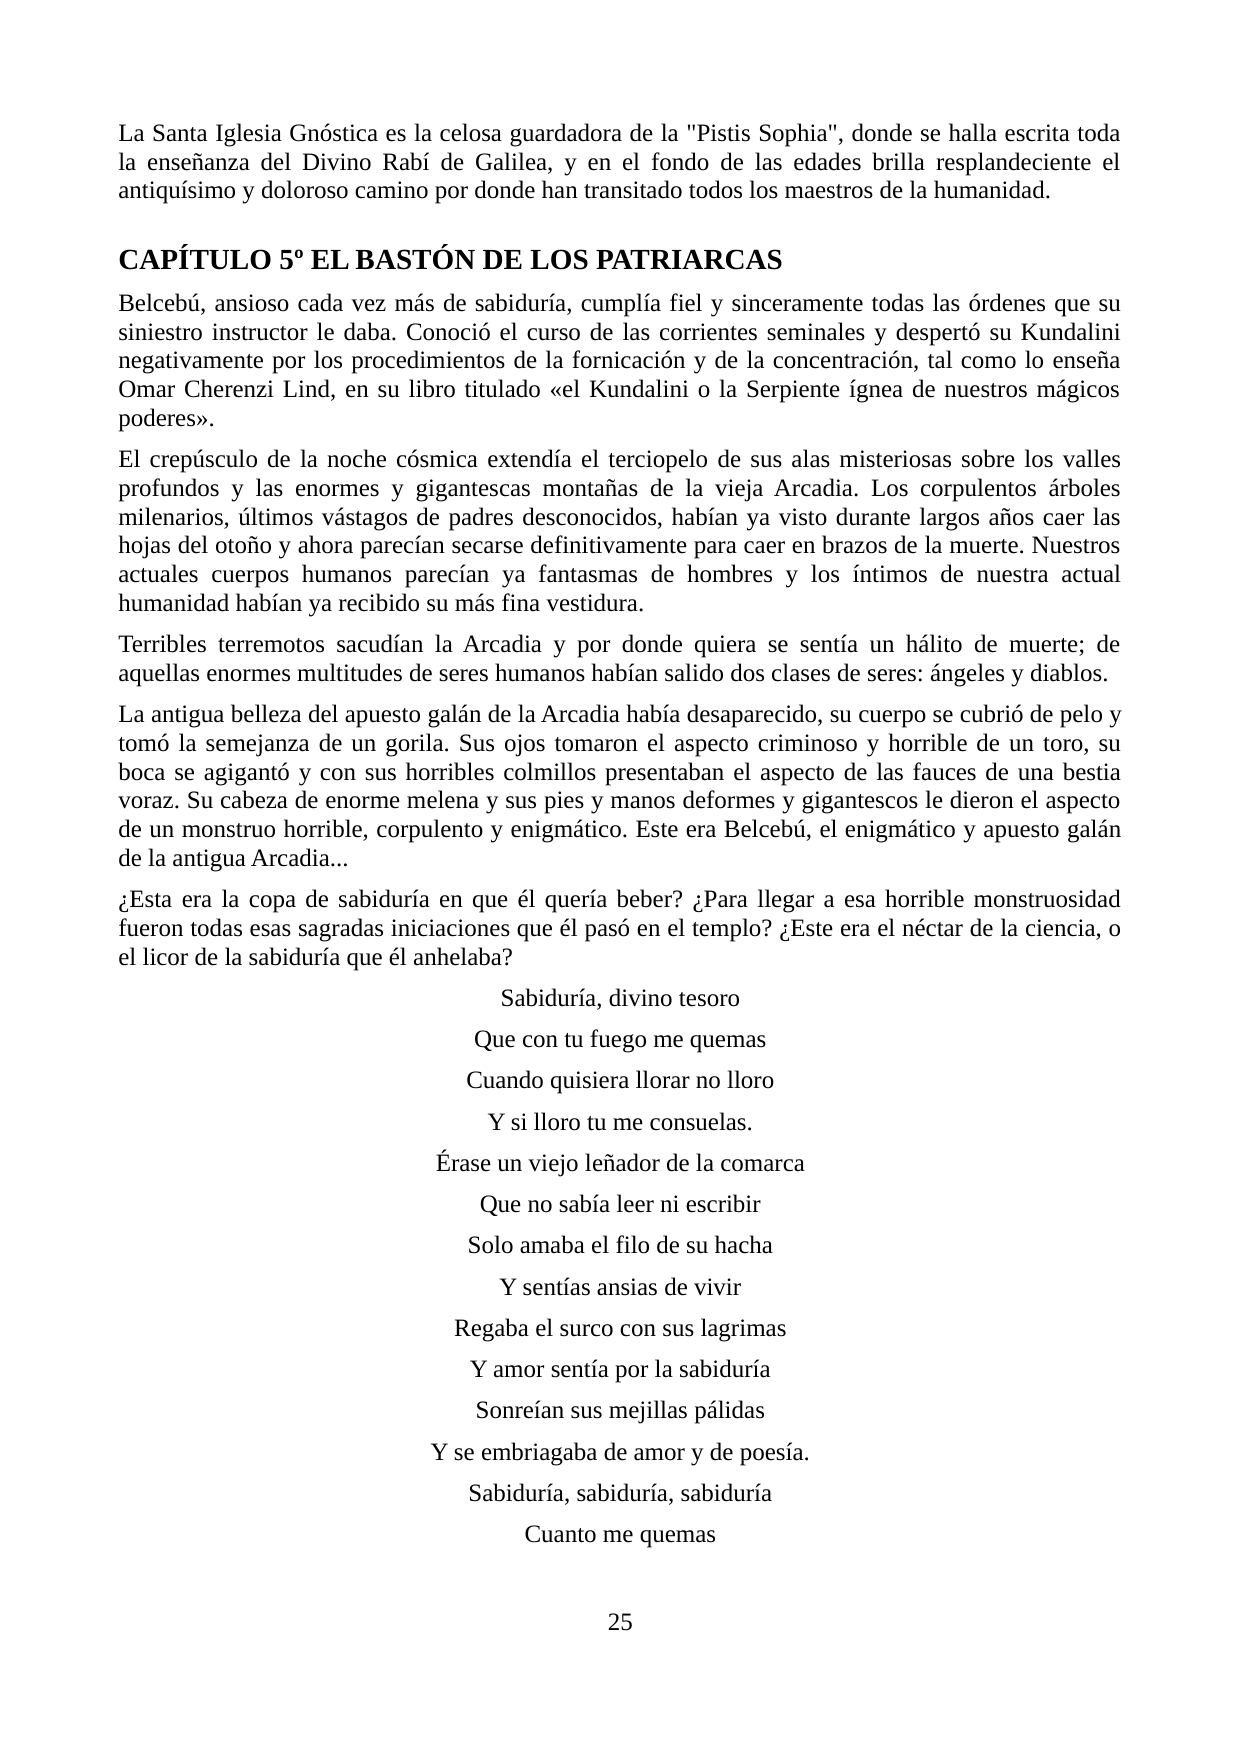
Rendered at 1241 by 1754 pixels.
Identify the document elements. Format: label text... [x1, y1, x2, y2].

text Que con tu fuego me quemas [118, 1024, 1122, 1053]
text Cuando quisiera llorar no lloro [118, 1065, 1122, 1094]
text La antigua belleza del apuesto galán de la Arcadia había desaparecido, su cuerpo se cubrió de pelo y tomó la semejanza de un gorila. Sus ojos tomaron el aspecto criminoso y horrible de un toro, su boca se agigantó y con sus horribles colmillos presentaban el aspecto de las fauces de una bestia voraz. Su cabeza de enorme melena y sus pies y manos deformes y gigantescos le dieron el aspecto de un monstruo horrible, corpulento y enigmático. Este era Belcebú, el enigmático y apuesto galán de la antigua Arcadia... [118, 699, 1122, 872]
text Sabiduría, sabiduría, sabiduría [118, 1478, 1122, 1507]
text Terribles terremotos sacudían la Arcadia y por donde quiera se sentía un hálito de muerte; de aquellas enormes multitudes de seres humanos habían salido dos clases de seres: ángeles y diablos. [118, 629, 1122, 687]
text El crepúsculo de la noche cósmica extendía el terciopelo de sus alas misteriosas sobre los valles profundos y las enormes y gigantescas montañas de la vieja Arcadia. Los corpulentos árboles milenarios, últimos vástagos de padres desconocidos, habían ya visto durante largos años caer las hojas del otoño y ahora parecían secarse definitivamente para caer en brazos de la muerte. Nuestros actuales cuerpos humanos parecían ya fantasmas de hombres y los íntimos de nuestra actual humanidad habían ya recibido su más fina vestidura. [118, 444, 1122, 617]
text Regaba el surco con sus lagrimas [118, 1313, 1122, 1342]
text Solo amaba el filo de su hacha [118, 1230, 1122, 1259]
text ¿Esta era la copa de sabiduría en que él quería beber? ¿Para llegar a esa horrible monstruosidad fueron todas esas sagradas iniciaciones que él pasó en el templo? ¿Este era el néctar de la ciencia, o el licor de la sabiduría que él anhelaba? [118, 884, 1122, 970]
text Cuanto me quemas [118, 1519, 1122, 1548]
text Sonreían sus mejillas pálidas [118, 1395, 1122, 1424]
text Y amor sentía por la sabiduría [118, 1354, 1122, 1383]
text Sabiduría, divino tesoro [118, 983, 1122, 1012]
text Y sentías ansias de vivir [118, 1272, 1122, 1300]
text La Santa Iglesia Gnóstica es la celosa guardadora de la "Pistis Sophia", donde se halla escrita toda la enseñanza del Divino Rabí de Galilea, y en el fondo de las edades brilla resplandeciente el antiquísimo y doloroso camino por donde han transitado todos los maestros de la humanidad. [118, 118, 1122, 204]
text Érase un viejo leñador de la comarca [118, 1148, 1122, 1177]
text Y se embriagaba de amor y de poesía. [118, 1437, 1122, 1465]
subtitle CAPÍTULO 5º EL BASTÓN DE LOS PATRIARCAS [118, 242, 1122, 275]
text Belcebú, ansioso cada vez más de sabiduría, cumplía fiel y sinceramente todas las órdenes que su siniestro instructor le daba. Conoció el curso de las corrientes seminales y despertó su Kundalini negativamente por los procedimientos de la fornicación y de la concentración, tal como lo enseña Omar Cherenzi Lind, en su libro titulado «el Kundalini o la Serpiente ígnea de nuestros mágicos poderes». [118, 288, 1122, 432]
text Que no sabía leer ni escribir [118, 1189, 1122, 1218]
text Y si lloro tu me consuelas. [118, 1107, 1122, 1135]
